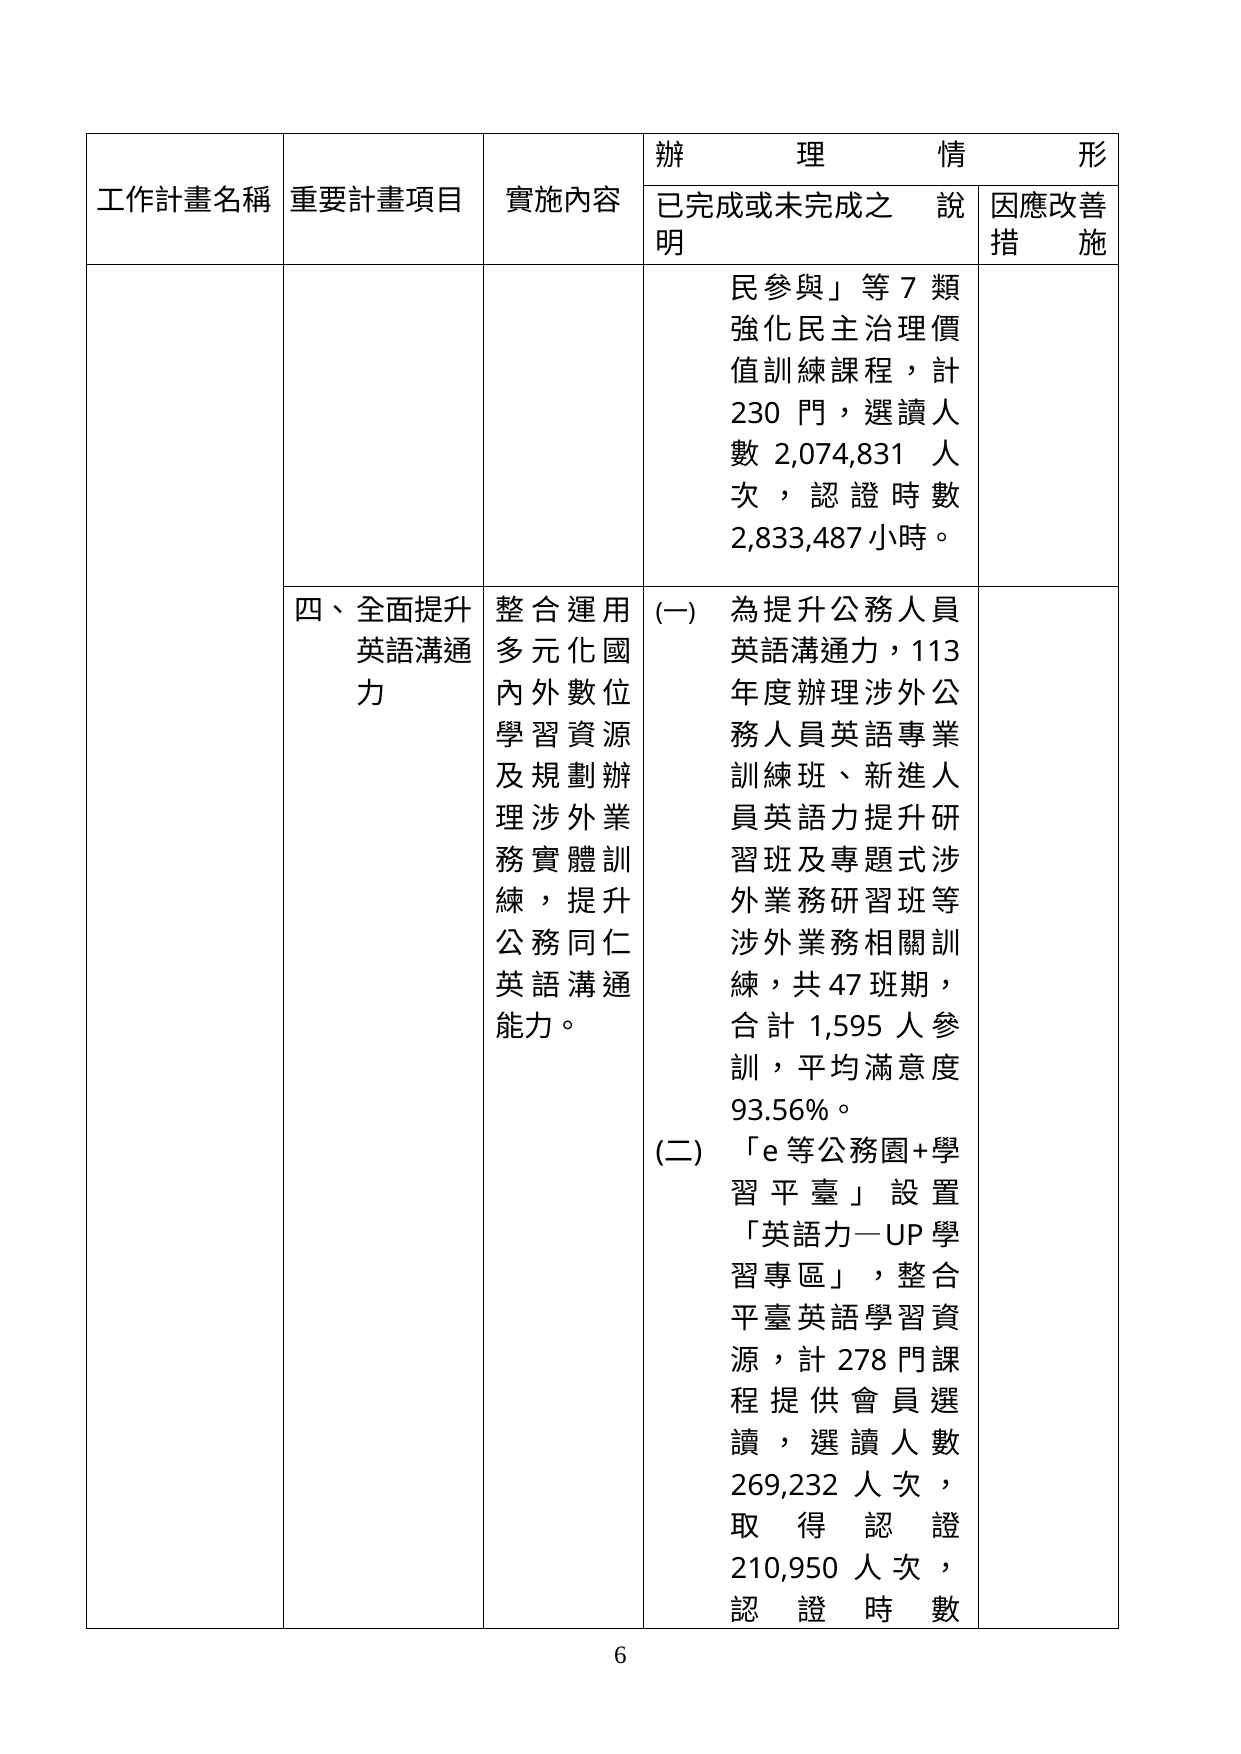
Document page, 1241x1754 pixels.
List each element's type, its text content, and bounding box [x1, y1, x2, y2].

table_header 實施內容 [484, 134, 643, 264]
table_cell [87, 586, 283, 1628]
table_cell [979, 265, 1118, 586]
table_cell 已完成或未完成之 說明 [644, 186, 978, 264]
table_cell 全面提升英語溝通力 [284, 587, 483, 1628]
table_header 辦理情形 [644, 134, 1118, 185]
table_cell [87, 265, 283, 586]
table_cell 整合運用多元化國內外數位學習資源及規劃辦理涉外業務實體訓練，提升公務同仁英語溝通能力。 [484, 587, 643, 1628]
table_cell [979, 587, 1118, 1628]
table_cell 因應改善措施 [979, 186, 1118, 264]
table_cell 為提升公務人員英語溝通力，113年度辦理涉外公務人員英語專業訓練班、新進人員英語力提升研習班及專題式涉外業務研習班等涉外業務相關訓練，共47班期，合計1,595人參訓，平均滿意度93.56%。 「e等公務園+學習平臺」設置「英語力—UP學習專區」，整合平臺英語學習資源，計278門課程提供會員選讀，選讀人數269,232人次，取得認證210,950人次，認證時數 [644, 587, 978, 1628]
table_cell 民參與」等7 類強化民主治理價值訓練課程，計230 門，選讀人數2,074,831 人次，認證時數2,833,487小時。 [644, 265, 978, 586]
table_cell [284, 265, 483, 586]
table_header 重要計畫項目 [284, 134, 483, 264]
table_cell [484, 265, 643, 586]
table_header 工作計畫名稱 [87, 134, 283, 264]
